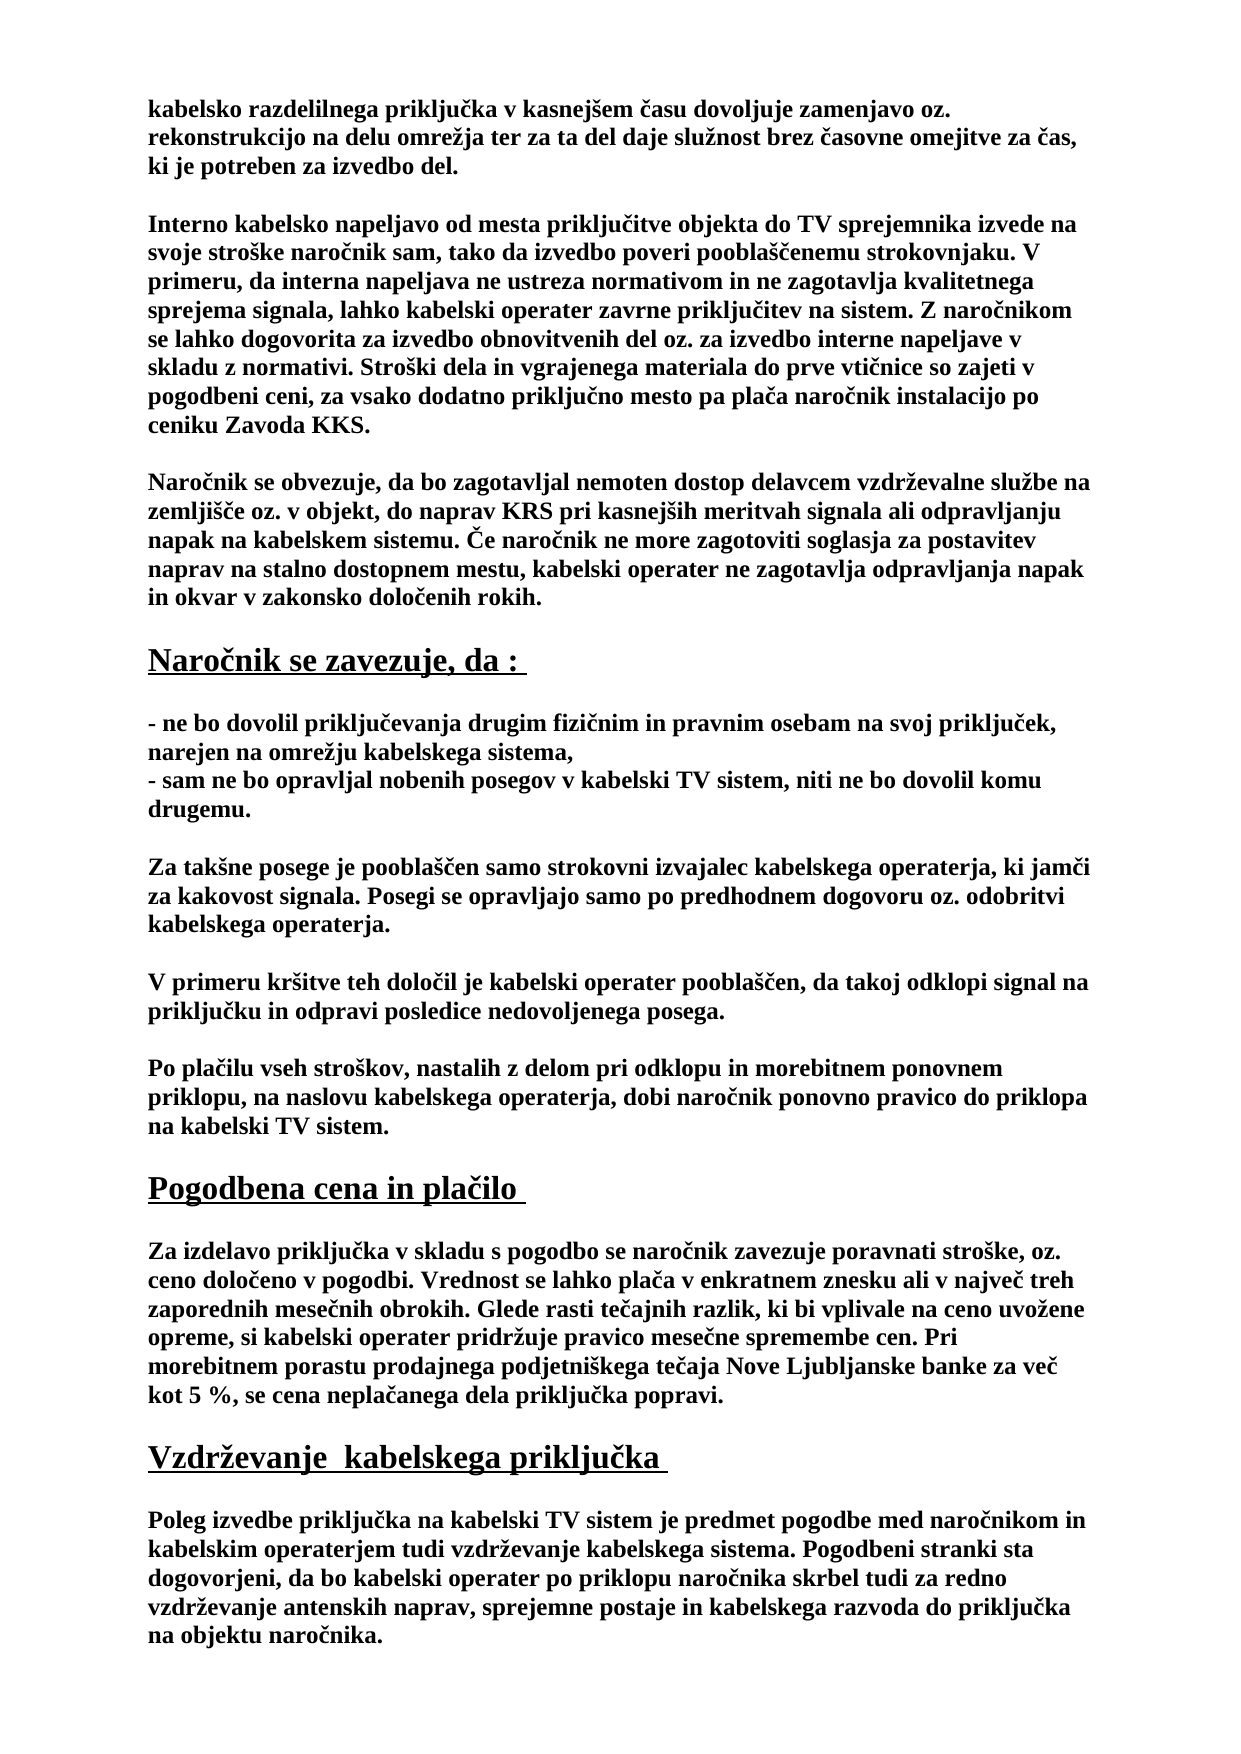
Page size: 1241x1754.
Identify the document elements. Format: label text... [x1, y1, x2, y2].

text kabelsko razdelilnega priključka v kasnejšem času dovoljuje zamenjavo oz. rekonstrukcijo na delu omrežja ter za ta del daje služnost brez časovne omejitve za čas, ki je potreben za izvedbo del. Interno kabelsko napeljavo od mesta priključitve objekta do TV sprejemnika izvede na svoje stroške naročnik sam, tako da izvedbo poveri pooblaščenemu strokovnjaku. V primeru, da interna napeljava ne ustreza normativom in ne zagotavlja kvalitetnega sprejema signala, lahko kabelski operater zavrne priključitev na sistem. Z naročnikom se lahko dogovorita za izvedbo obnovitvenih del oz. za izvedbo interne napeljave v skladu z normativi. Stroški dela in vgrajenega materiala do prve vtičnice so zajeti v pogodbeni ceni, za vsako dodatno priključno mesto pa plača naročnik instalacijo po ceniku Zavoda KKS. Naročnik se obvezuje, da bo zagotavljal nemoten dostop delavcem vzdrževalne službe na zemljišče oz. v objekt, do naprav KRS pri kasnejših meritvah signala ali odpravljanju napak na kabelskem sistemu. Če naročnik ne more zagotoviti soglasja za postavitev naprav na stalno dostopnem mestu, kabelski operater ne zagotavlja odpravljanja napak in okvar v zakonsko določenih rokih. [148, 94, 1093, 611]
text Za takšne posege je pooblaščen samo strokovni izvajalec kabelskega operaterja, ki jamči za kakovost signala. Posegi se opravljajo samo po predhodnem dogovoru oz. odobritvi kabelskega operaterja. V primeru kršitve teh določil je kabelski operater pooblaščen, da takoj odklopi signal na priključku in odpravi posledice nedovoljenega posega. Po plačilu vseh stroškov, nastalih z delom pri odklopu in morebitnem ponovnem priklopu, na naslovu kabelskega operaterja, dobi naročnik ponovno pravico do priklopa na kabelski TV sistem. [148, 852, 1093, 1139]
text Poleg izvedbe priključka na kabelski TV sistem je predmet pogodbe med naročnikom in kabelskim operaterjem tudi vzdrževanje kabelskega sistema. Pogodbeni stranki sta dogovorjeni, da bo kabelski operater po priklopu naročnika skrbel tudi za redno vzdrževanje antenskih naprav, sprejemne postaje in kabelskega razvoda do priključka na objektu naročnika. [148, 1505, 1093, 1649]
text - ne bo dovolil priključevanja drugim fizičnim in pravnim osebam na svoj priključek, narejen na omrežju kabelskega sistema, - sam ne bo opravljal nobenih posegov v kabelski TV sistem, niti ne bo dovolil komu drugemu. [148, 708, 1093, 823]
text Naročnik se zavezuje, da : [148, 640, 1093, 679]
text Vzdrževanje kabelskega priključka [148, 1438, 1093, 1476]
text Za izdelavo priključka v skladu s pogodbo se naročnik zavezuje poravnati stroške, oz. ceno določeno v pogodbi. Vrednost se lahko plača v enkratnem znesku ali v največ treh zaporednih mesečnih obrokih. Glede rasti tečajnih razlik, ki bi vplivale na ceno uvožene opreme, si kabelski operater pridržuje pravico mesečne spremembe cen. Pri morebitnem porastu prodajnega podjetniškega tečaja Nove Ljubljanske banke za več kot 5 %, se cena neplačanega dela priključka popravi. [148, 1236, 1093, 1409]
text Pogodbena cena in plačilo [148, 1169, 1093, 1207]
